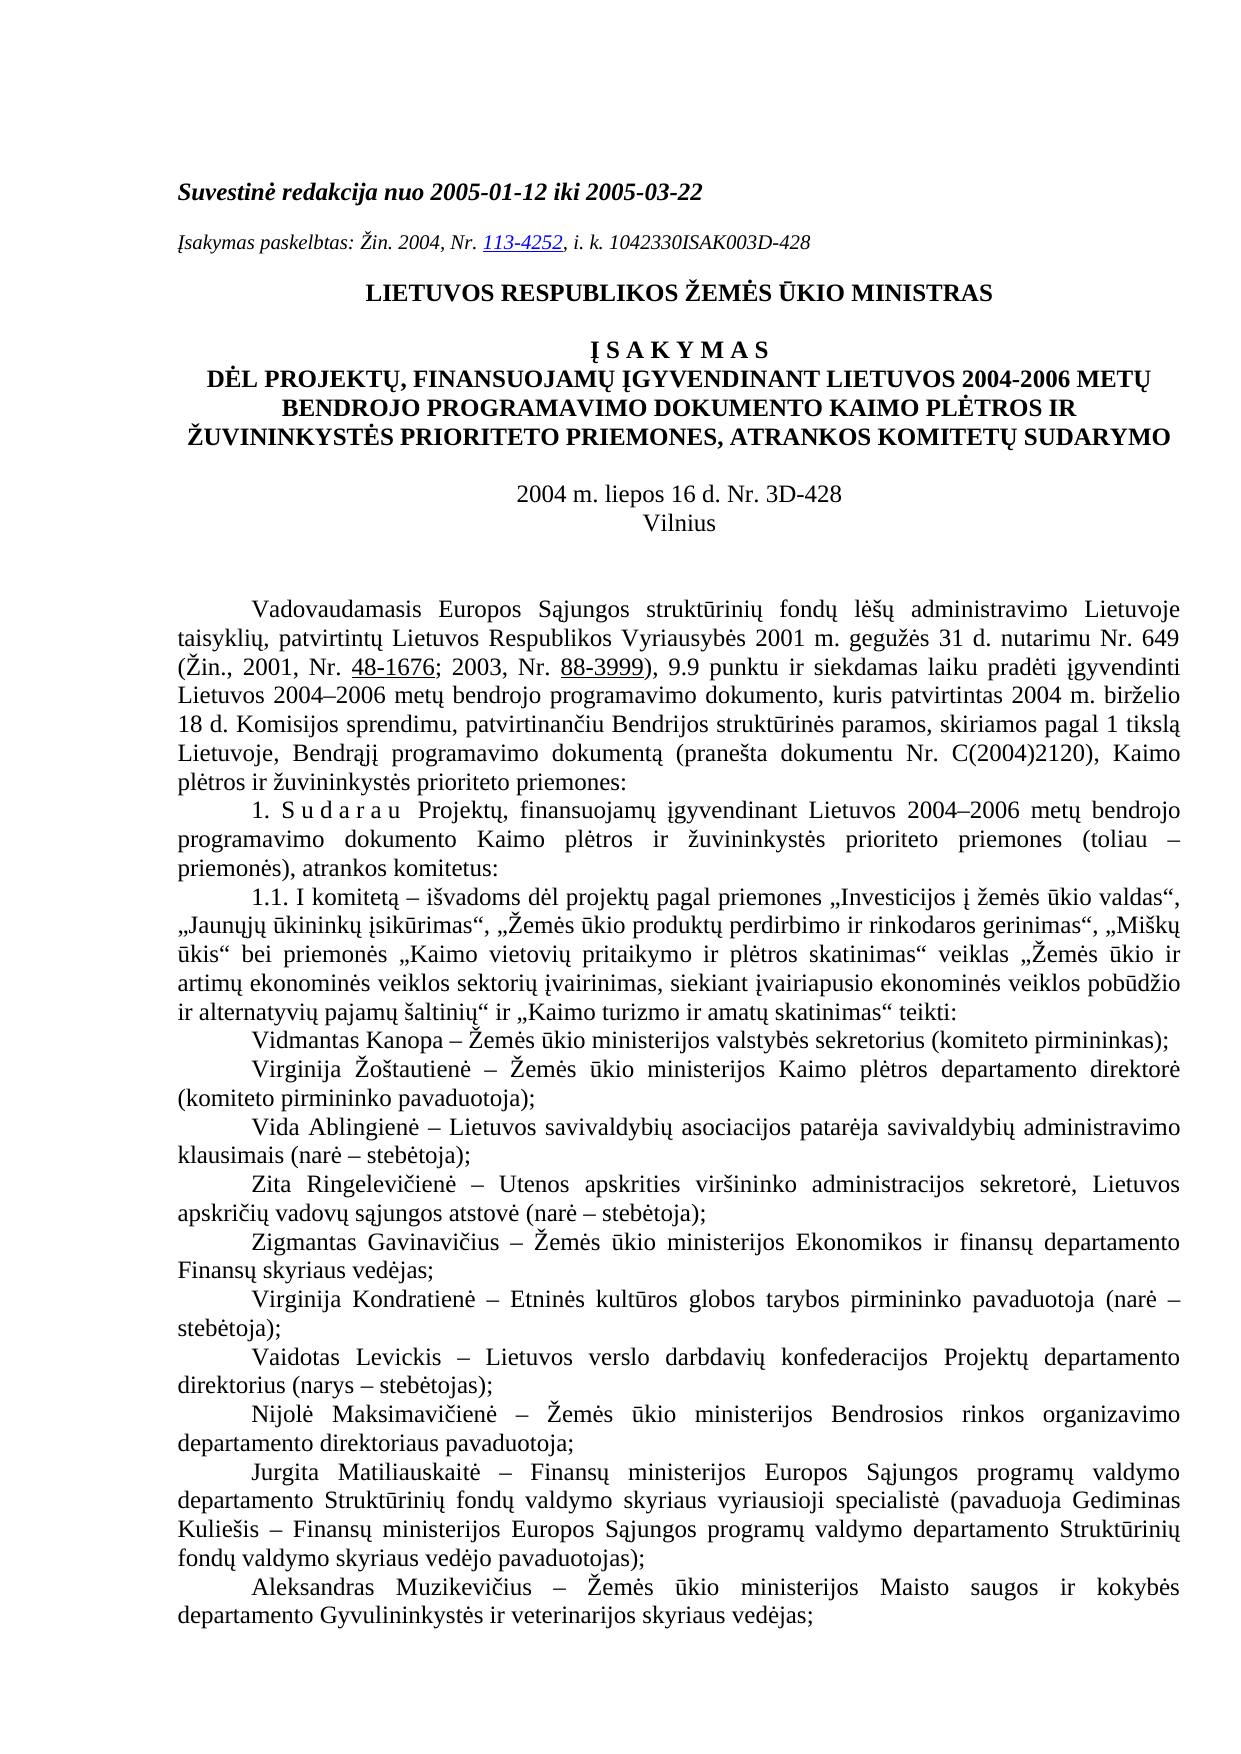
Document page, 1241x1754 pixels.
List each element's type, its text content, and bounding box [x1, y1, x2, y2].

text Virginija Kondratienė – Etninės kultūros globos tarybos pirmininko pavaduotoja (narė – stebėtoja); [177, 1284, 1181, 1342]
text Jurgita Matiliauskaitė – Finansų ministerijos Europos Sąjungos programų valdymo departamento Struktūrinių fondų valdymo skyriaus vyriausioji specialistė (pavaduoja Gediminas Kuliešis – Finansų ministerijos Europos Sąjungos programų valdymo departamento Struktūrinių fondų valdymo skyriaus vedėjo pavaduotojas); [177, 1457, 1181, 1572]
text Vilnius [177, 508, 1181, 537]
text Vidmantas Kanopa – Žemės ūkio ministerijos valstybės sekretorius (komiteto pirmininkas); [177, 1026, 1181, 1054]
text Virginija Žoštautienė – Žemės ūkio ministerijos Kaimo plėtros departamento direktorė (komiteto pirmininko pavaduotoja); [177, 1054, 1181, 1112]
text DĖL PROJEKTŲ, FINANSUOJAMŲ ĮGYVENDINANT LIETUVOS 2004-2006 METŲ BENDROJO PROGRAMAVIMO DOKUMENTO KAIMO PLĖTROS IR ŽUVININKYSTĖS PRIORITETO PRIEMONES, ATRANKOS KOMITETŲ SUDARYMO [177, 364, 1181, 451]
text Nijolė Maksimavičienė – Žemės ūkio ministerijos Bendrosios rinkos organizavimo departamento direktoriaus pavaduotoja; [177, 1399, 1181, 1457]
text Vadovaudamasis Europos Sąjungos struktūrinių fondų lėšų administravimo Lietuvoje taisyklių, patvirtintų Lietuvos Respublikos Vyriausybės 2001 m. gegužės 31 d. nutarimu Nr. 649 (Žin., 2001, Nr. 48-1676; 2003, Nr. 88-3999), 9.9 punktu ir siekdamas laiku pradėti įgyvendinti Lietuvos 2004–2006 metų bendrojo programavimo dokumento, kuris patvirtintas 2004 m. birželio 18 d. Komisijos sprendimu, patvirtinančiu Bendrijos struktūrinės paramos, skiriamos pagal 1 tikslą Lietuvoje, Bendrąjį programavimo dokumentą (pranešta dokumentu Nr. C(2004)2120), Kaimo plėtros ir žuvininkystės prioriteto priemones: [177, 594, 1181, 796]
text LIETUVOS RESPUBLIKOS ŽEMĖS ŪKIO MINISTRAS [177, 278, 1181, 307]
text Vaidotas Levickis – Lietuvos verslo darbdavių konfederacijos Projektų departamento direktorius (narys – stebėtojas); [177, 1342, 1181, 1399]
text Į S A K Y M A S [177, 336, 1181, 364]
text Suvestinė redakcija nuo 2005-01-12 iki 2005-03-22 [177, 177, 1181, 206]
text Vida Ablingienė – Lietuvos savivaldybių asociacijos patarėja savivaldybių administravimo klausimais (narė – stebėtoja); [177, 1112, 1181, 1169]
text 1. Sudarau Projektų, finansuojamų įgyvendinant Lietuvos 2004–2006 metų bendrojo programavimo dokumento Kaimo plėtros ir žuvininkystės prioriteto priemones (toliau – priemonės), atrankos komitetus: [177, 796, 1181, 882]
text Zigmantas Gavinavičius – Žemės ūkio ministerijos Ekonomikos ir finansų departamento Finansų skyriaus vedėjas; [177, 1227, 1181, 1284]
text 1.1. I komitetą – išvadoms dėl projektų pagal priemones „Investicijos į žemės ūkio valdas“, „Jaunųjų ūkininkų įsikūrimas“, „Žemės ūkio produktų perdirbimo ir rinkodaros gerinimas“, „Miškų ūkis“ bei priemonės „Kaimo vietovių pritaikymo ir plėtros skatinimas“ veiklas „Žemės ūkio ir artimų ekonominės veiklos sektorių įvairinimas, siekiant įvairiapusio ekonominės veiklos pobūdžio ir alternatyvių pajamų šaltinių“ ir „Kaimo turizmo ir amatų skatinimas“ teikti: [177, 882, 1181, 1026]
text Aleksandras Muzikevičius – Žemės ūkio ministerijos Maisto saugos ir kokybės departamento Gyvulininkystės ir veterinarijos skyriaus vedėjas; [177, 1572, 1181, 1629]
text Įsakymas paskelbtas: Žin. 2004, Nr. 113-4252, i. k. 1042330ISAK003D-428 [177, 230, 1181, 254]
text 2004 m. liepos 16 d. Nr. 3D-428 [177, 479, 1181, 508]
text Zita Ringelevičienė – Utenos apskrities viršininko administracijos sekretorė, Lietuvos apskričių vadovų sąjungos atstovė (narė – stebėtoja); [177, 1169, 1181, 1227]
